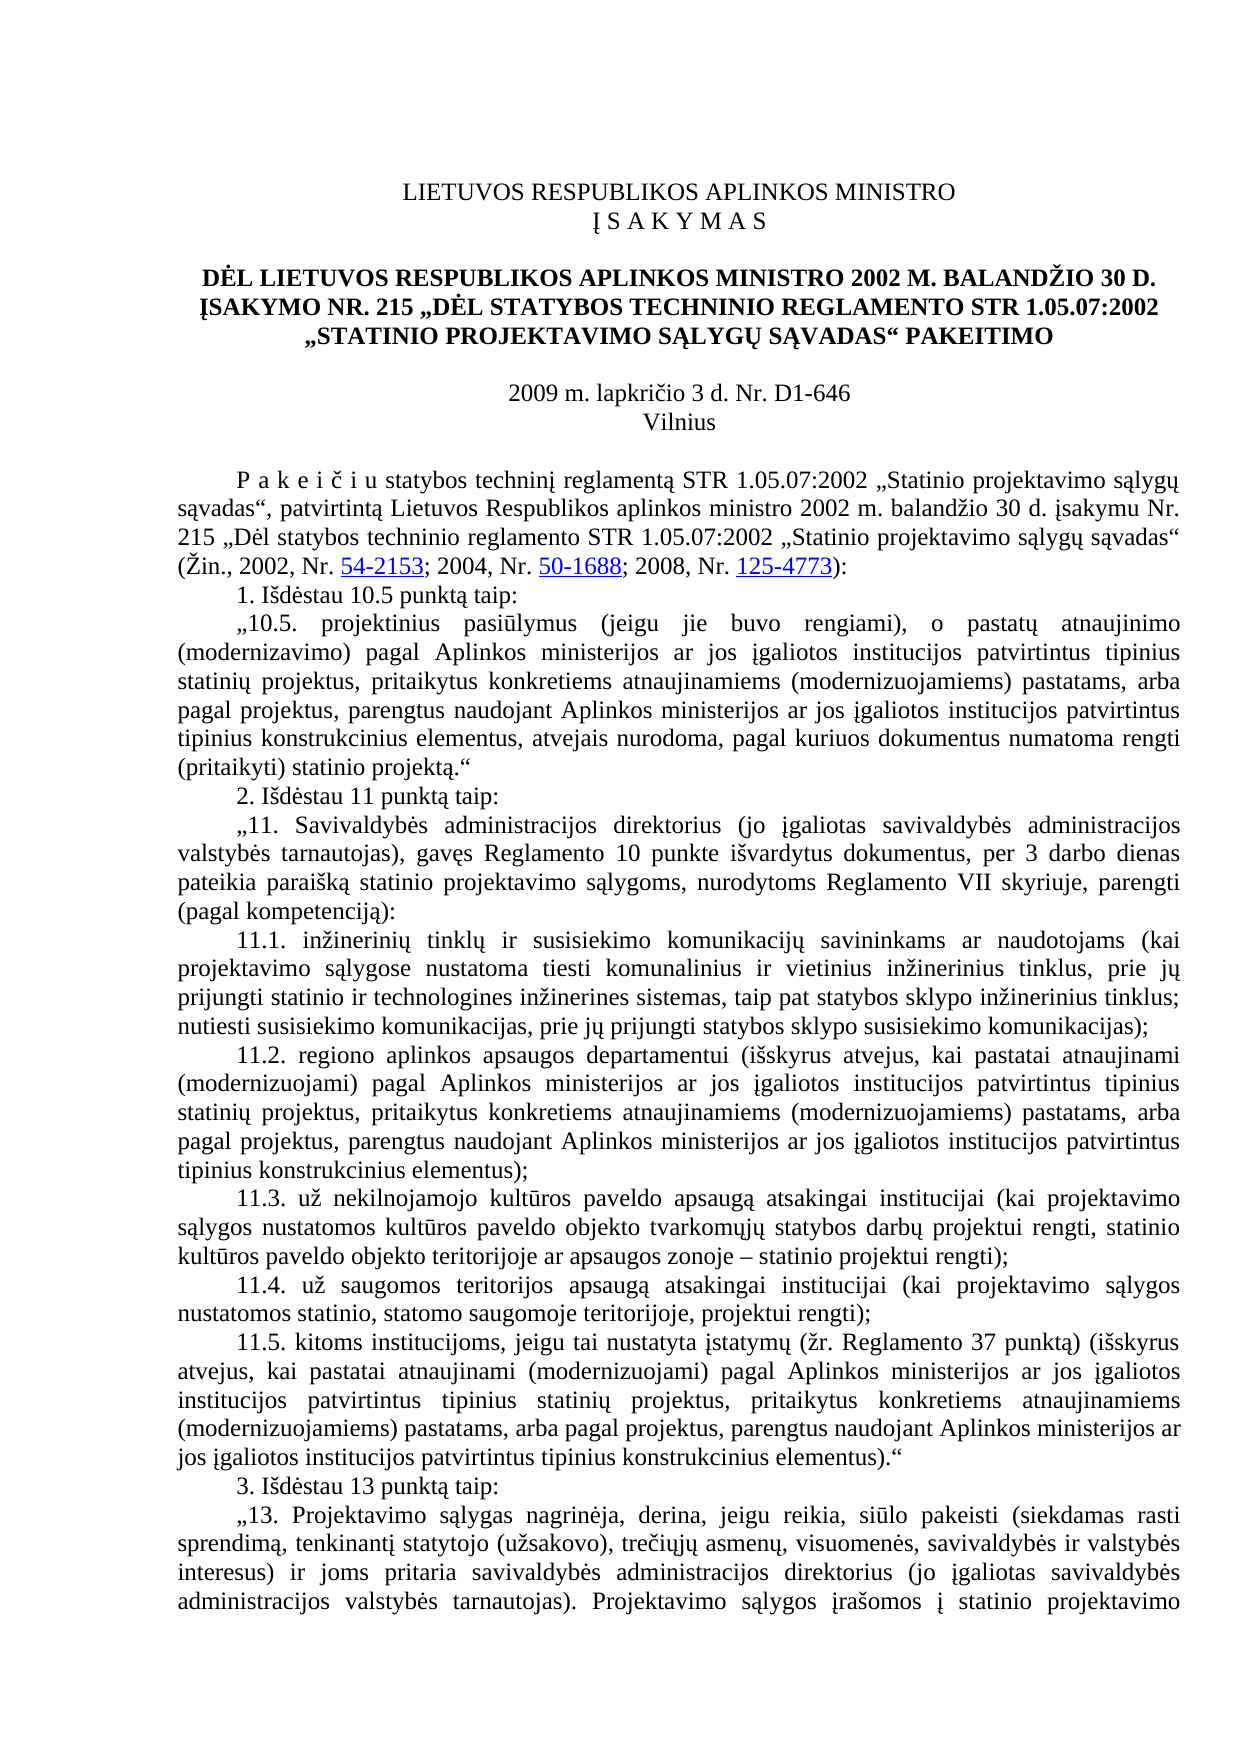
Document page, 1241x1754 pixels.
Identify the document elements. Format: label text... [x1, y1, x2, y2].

text LIETUVOS RESPUBLIKOS APLINKOS MINISTRO [177, 177, 1181, 206]
text Į S A K Y M A S [177, 206, 1181, 235]
text 11.4. už saugomos teritorijos apsaugą atsakingai institucijai (kai projektavimo sąlygos nustatomos statinio, statomo saugomoje teritorijoje, projektui rengti); [177, 1270, 1181, 1327]
text Vilnius [177, 407, 1181, 436]
text 1. Išdėstau 10.5 punktą taip: [177, 580, 1181, 608]
text 2. Išdėstau 11 punktą taip: [177, 781, 1181, 810]
text DĖL LIETUVOS RESPUBLIKOS APLINKOS MINISTRO 2002 M. BALANDŽIO 30 D. ĮSAKYMO Nr. 215 „DĖL STATYBOS TECHNINIO REGLAMENTO STR 1.05.07:2002 „STATINIO PROJEKTAVIMO SĄLYGŲ SĄVADAS“ PAKEITIMO [177, 263, 1181, 350]
text 11.3. už nekilnojamojo kultūros paveldo apsaugą atsakingai institucijai (kai projektavimo sąlygos nustatomos kultūros paveldo objekto tvarkomųjų statybos darbų projektui rengti, statinio kultūros paveldo objekto teritorijoje ar apsaugos zonoje – statinio projektui rengti); [177, 1183, 1181, 1270]
text P a k e i č i u statybos techninį reglamentą STR 1.05.07:2002 „Statinio projektavimo sąlygų sąvadas“, patvirtintą Lietuvos Respublikos aplinkos ministro 2002 m. balandžio 30 d. įsakymu Nr. 215 „Dėl statybos techninio reglamento STR 1.05.07:2002 „Statinio projektavimo sąlygų sąvadas“ (Žin., 2002, Nr. 54-2153; 2004, Nr. 50-1688; 2008, Nr. 125-4773): [177, 465, 1181, 580]
text „13. Projektavimo sąlygas nagrinėja, derina, jeigu reikia, siūlo pakeisti (siekdamas rasti sprendimą, tenkinantį statytojo (užsakovo), trečiųjų asmenų, visuomenės, savivaldybės ir valstybės interesus) ir joms pritaria savivaldybės administracijos direktorius (jo įgaliotas savivaldybės administracijos valstybės tarnautojas). Projektavimo sąlygos įrašomos į statinio projektavimo [177, 1500, 1181, 1615]
text 3. Išdėstau 13 punktą taip: [177, 1471, 1181, 1500]
text „11. Savivaldybės administracijos direktorius (jo įgaliotas savivaldybės administracijos valstybės tarnautojas), gavęs Reglamento 10 punkte išvardytus dokumentus, per 3 darbo dienas pateikia paraišką statinio projektavimo sąlygoms, nurodytoms Reglamento VII skyriuje, parengti (pagal kompetenciją): [177, 810, 1181, 925]
text „10.5. projektinius pasiūlymus (jeigu jie buvo rengiami), o pastatų atnaujinimo (modernizavimo) pagal Aplinkos ministerijos ar jos įgaliotos institucijos patvirtintus tipinius statinių projektus, pritaikytus konkretiems atnaujinamiems (modernizuojamiems) pastatams, arba pagal projektus, parengtus naudojant Aplinkos ministerijos ar jos įgaliotos institucijos patvirtintus tipinius konstrukcinius elementus, atvejais nurodoma, pagal kuriuos dokumentus numatoma rengti (pritaikyti) statinio projektą.“ [177, 608, 1181, 781]
text 2009 m. lapkričio 3 d. Nr. D1-646 [177, 378, 1181, 407]
text 11.1. inžinerinių tinklų ir susisiekimo komunikacijų savininkams ar naudotojams (kai projektavimo sąlygose nustatoma tiesti komunalinius ir vietinius inžinerinius tinklus, prie jų prijungti statinio ir technologines inžinerines sistemas, taip pat statybos sklypo inžinerinius tinklus; nutiesti susisiekimo komunikacijas, prie jų prijungti statybos sklypo susisiekimo komunikacijas); [177, 925, 1181, 1040]
text 11.2. regiono aplinkos apsaugos departamentui (išskyrus atvejus, kai pastatai atnaujinami (modernizuojami) pagal Aplinkos ministerijos ar jos įgaliotos institucijos patvirtintus tipinius statinių projektus, pritaikytus konkretiems atnaujinamiems (modernizuojamiems) pastatams, arba pagal projektus, parengtus naudojant Aplinkos ministerijos ar jos įgaliotos institucijos patvirtintus tipinius konstrukcinius elementus); [177, 1040, 1181, 1183]
text 11.5. kitoms institucijoms, jeigu tai nustatyta įstatymų (žr. Reglamento 37 punktą) (išskyrus atvejus, kai pastatai atnaujinami (modernizuojami) pagal Aplinkos ministerijos ar jos įgaliotos institucijos patvirtintus tipinius statinių projektus, pritaikytus konkretiems atnaujinamiems (modernizuojamiems) pastatams, arba pagal projektus, parengtus naudojant Aplinkos ministerijos ar jos įgaliotos institucijos patvirtintus tipinius konstrukcinius elementus).“ [177, 1327, 1181, 1471]
